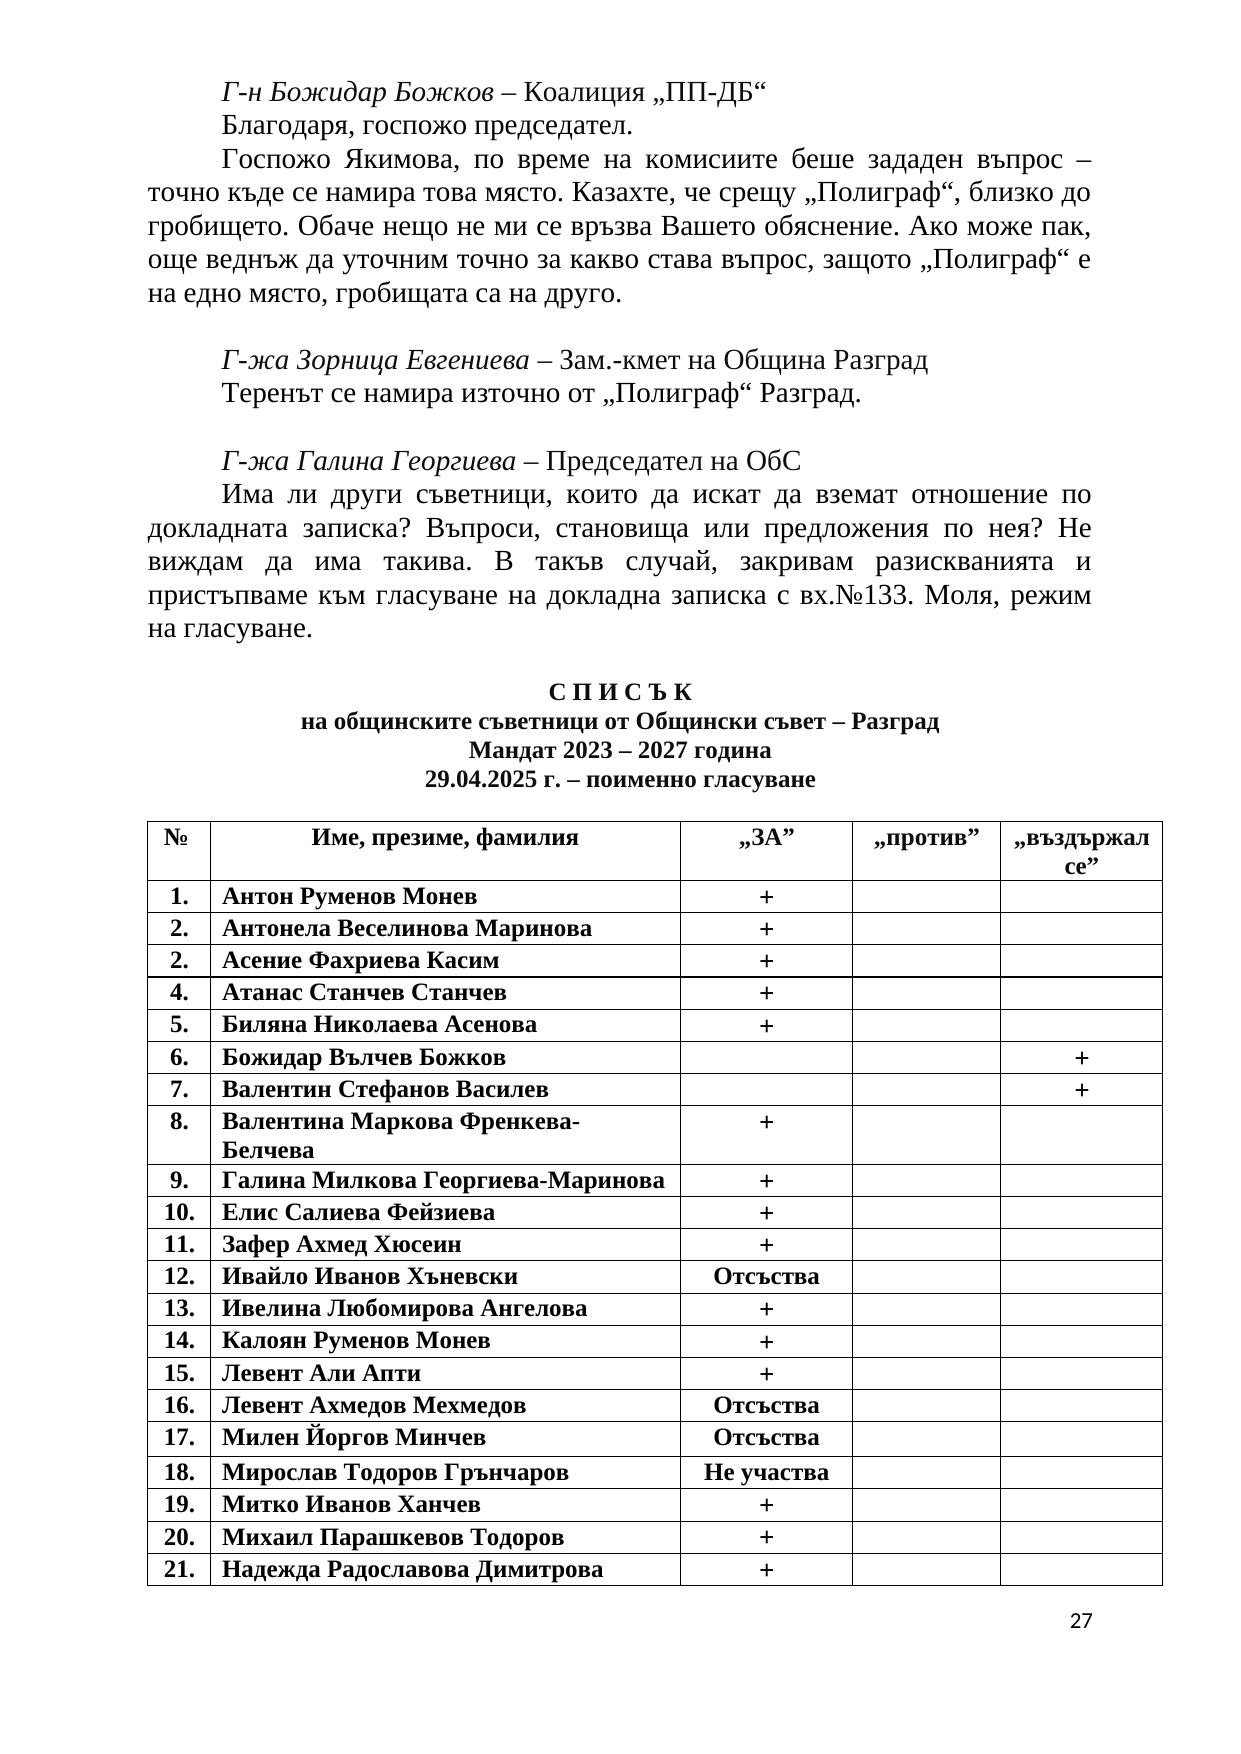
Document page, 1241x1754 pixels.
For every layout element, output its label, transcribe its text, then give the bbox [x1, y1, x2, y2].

table_cell [853, 881, 1000, 912]
table_cell [1001, 1106, 1162, 1164]
table_cell Отсъства [681, 1261, 852, 1292]
table_cell Надежда Радославова Димитрова [211, 1554, 680, 1585]
table_cell + [681, 913, 852, 944]
table_cell [853, 1197, 1000, 1228]
table_cell [1001, 1294, 1162, 1324]
table_cell [853, 978, 1000, 1008]
text 29.04.2025 г. – поименно гласуване [148, 764, 1093, 792]
table_cell [1001, 881, 1162, 912]
table_cell + [681, 1197, 852, 1228]
table_cell 1. [148, 881, 210, 912]
table_cell [853, 1326, 1000, 1357]
table_cell [681, 1042, 852, 1073]
table_cell 11. [148, 1229, 210, 1260]
table_header „ЗА” [681, 822, 852, 880]
table_cell 18. [148, 1457, 210, 1488]
table_cell [1001, 1457, 1162, 1488]
table_cell [853, 1165, 1000, 1196]
table_header „въздържал се” [1001, 822, 1162, 880]
table_cell [853, 1042, 1000, 1073]
table_cell Валентин Стефанов Василев [211, 1074, 680, 1105]
table_cell [1001, 1522, 1162, 1553]
table_cell [1001, 913, 1162, 944]
table_cell [853, 1074, 1000, 1105]
table_cell [1001, 945, 1162, 976]
table_cell [1001, 1261, 1162, 1292]
table_cell Митко Иванов Ханчев [211, 1489, 680, 1521]
table_cell + [681, 1489, 852, 1521]
table_cell [1001, 1390, 1162, 1421]
table_cell [853, 1522, 1000, 1553]
table_cell 5. [148, 1010, 210, 1041]
table_header № [148, 822, 210, 880]
table_cell Галина Милкова Георгиева-Маринова [211, 1165, 680, 1196]
table_cell Ивелина Любомирова Ангелова [211, 1294, 680, 1324]
table_cell 21. [148, 1554, 210, 1585]
table_cell Калоян Руменов Монев [211, 1326, 680, 1357]
text на общинските съветници от Общински съвет – Разград [148, 706, 1093, 735]
table_cell 6. [148, 1042, 210, 1073]
table_header „против” [853, 822, 1000, 880]
table_cell + [681, 1229, 852, 1260]
table_cell 2. [148, 913, 210, 944]
table_cell 2. [148, 945, 210, 976]
table_cell 10. [148, 1197, 210, 1228]
table_cell Левент Али Апти [211, 1358, 680, 1389]
table_cell [681, 1074, 852, 1105]
table_cell [853, 1390, 1000, 1421]
table_cell + [681, 1106, 852, 1164]
table_cell [1001, 1358, 1162, 1389]
table_cell [1001, 1229, 1162, 1260]
text Г-н Божидар Божков – Коалиция „ПП-ДБ“ [148, 74, 1093, 107]
table_cell [1001, 1165, 1162, 1196]
text Благодаря, госпожо председател. [148, 107, 1093, 141]
table_cell [853, 1261, 1000, 1292]
table_cell 15. [148, 1358, 210, 1389]
table_cell [853, 913, 1000, 944]
table_cell 16. [148, 1390, 210, 1421]
table_cell [1001, 978, 1162, 1008]
table_cell Елис Салиева Фейзиева [211, 1197, 680, 1228]
table_cell Ивайло Иванов Хъневски [211, 1261, 680, 1292]
table_cell [853, 1457, 1000, 1488]
table_cell 12. [148, 1261, 210, 1292]
table_cell 8. [148, 1106, 210, 1164]
table_cell Отсъства [681, 1390, 852, 1421]
table_cell [853, 1489, 1000, 1521]
table_cell [853, 945, 1000, 976]
table_cell 17. [148, 1422, 210, 1456]
table_cell 4. [148, 978, 210, 1008]
table_cell Милен Йоргов Минчев [211, 1422, 680, 1456]
table_cell + [681, 1358, 852, 1389]
table_cell 20. [148, 1522, 210, 1553]
table_cell Антонела Веселинова Маринова [211, 913, 680, 944]
table_cell Отсъства [681, 1422, 852, 1456]
table_cell 13. [148, 1294, 210, 1324]
table_cell Не участва [681, 1457, 852, 1488]
table_cell + [681, 1522, 852, 1553]
table_cell [1001, 1010, 1162, 1041]
table_cell Биляна Николаева Асенова [211, 1010, 680, 1041]
table_cell 9. [148, 1165, 210, 1196]
table_cell + [681, 1554, 852, 1585]
table_cell + [681, 1165, 852, 1196]
table_cell + [681, 1294, 852, 1324]
table_cell + [1001, 1042, 1162, 1073]
table_cell + [1001, 1074, 1162, 1105]
table_cell + [681, 945, 852, 976]
table_cell Валентина Маркова Френкева-Белчева [211, 1106, 680, 1164]
table_cell + [681, 881, 852, 912]
table_cell [853, 1229, 1000, 1260]
text Теренът се намира източно от „Полиграф“ Разград. [148, 376, 1093, 409]
subtitle Мандат 2023 – 2027 година [148, 735, 1093, 764]
table_cell [1001, 1489, 1162, 1521]
table_cell [853, 1106, 1000, 1164]
table_cell [853, 1294, 1000, 1324]
table_cell Мирослав Тодоров Грънчаров [211, 1457, 680, 1488]
table_cell + [681, 978, 852, 1008]
table_cell Левент Ахмедов Мехмедов [211, 1390, 680, 1421]
table_cell Асение Фахриева Касим [211, 945, 680, 976]
text Госпожо Якимова, по време на комисиите беше зададен въпрос – точно къде се намира това място. Казахте, че срещу „Полиграф“, близко до гробището. Обаче нещо не ми се връзва Вашето обяснение. Ако може пак, още веднъж да уточним точно за какво става въпрос, защото „Полиграф“ е на едно място, гробищата са на друго. [148, 141, 1093, 308]
table_cell Божидар Вълчев Божков [211, 1042, 680, 1073]
table_cell [1001, 1197, 1162, 1228]
table_header Име, презиме, фамилия [211, 822, 680, 880]
table_cell Михаил Парашкевов Тодоров [211, 1522, 680, 1553]
table_cell [1001, 1422, 1162, 1456]
table_cell 14. [148, 1326, 210, 1357]
table_cell + [681, 1010, 852, 1041]
table_cell Зафер Ахмед Хюсеин [211, 1229, 680, 1260]
table_cell [1001, 1554, 1162, 1585]
table_cell [853, 1010, 1000, 1041]
text Г-жа Зорница Евгениева – Зам.-кмет на Община Разград [148, 342, 1093, 376]
table_cell [1001, 1326, 1162, 1357]
text С П И С Ъ К [148, 677, 1093, 706]
table_cell [853, 1422, 1000, 1456]
table_cell [853, 1358, 1000, 1389]
table_cell + [681, 1326, 852, 1357]
text Г-жа Галина Георгиева – Председател на ОбС [148, 443, 1093, 476]
table_cell [853, 1554, 1000, 1585]
table_cell Антон Руменов Монев [211, 881, 680, 912]
table_cell 19. [148, 1489, 210, 1521]
table_cell 7. [148, 1074, 210, 1105]
table_cell Атанас Станчев Станчев [211, 978, 680, 1008]
text Има ли други съветници, които да искат да вземат отношение по докладната записка? Въпроси, становища или предложения по нея? Не виждам да има такива. В такъв случай, закривам разискванията и пристъпваме към гласуване на докладна записка с вх.№133. Моля, режим на гласуване. [148, 476, 1093, 644]
